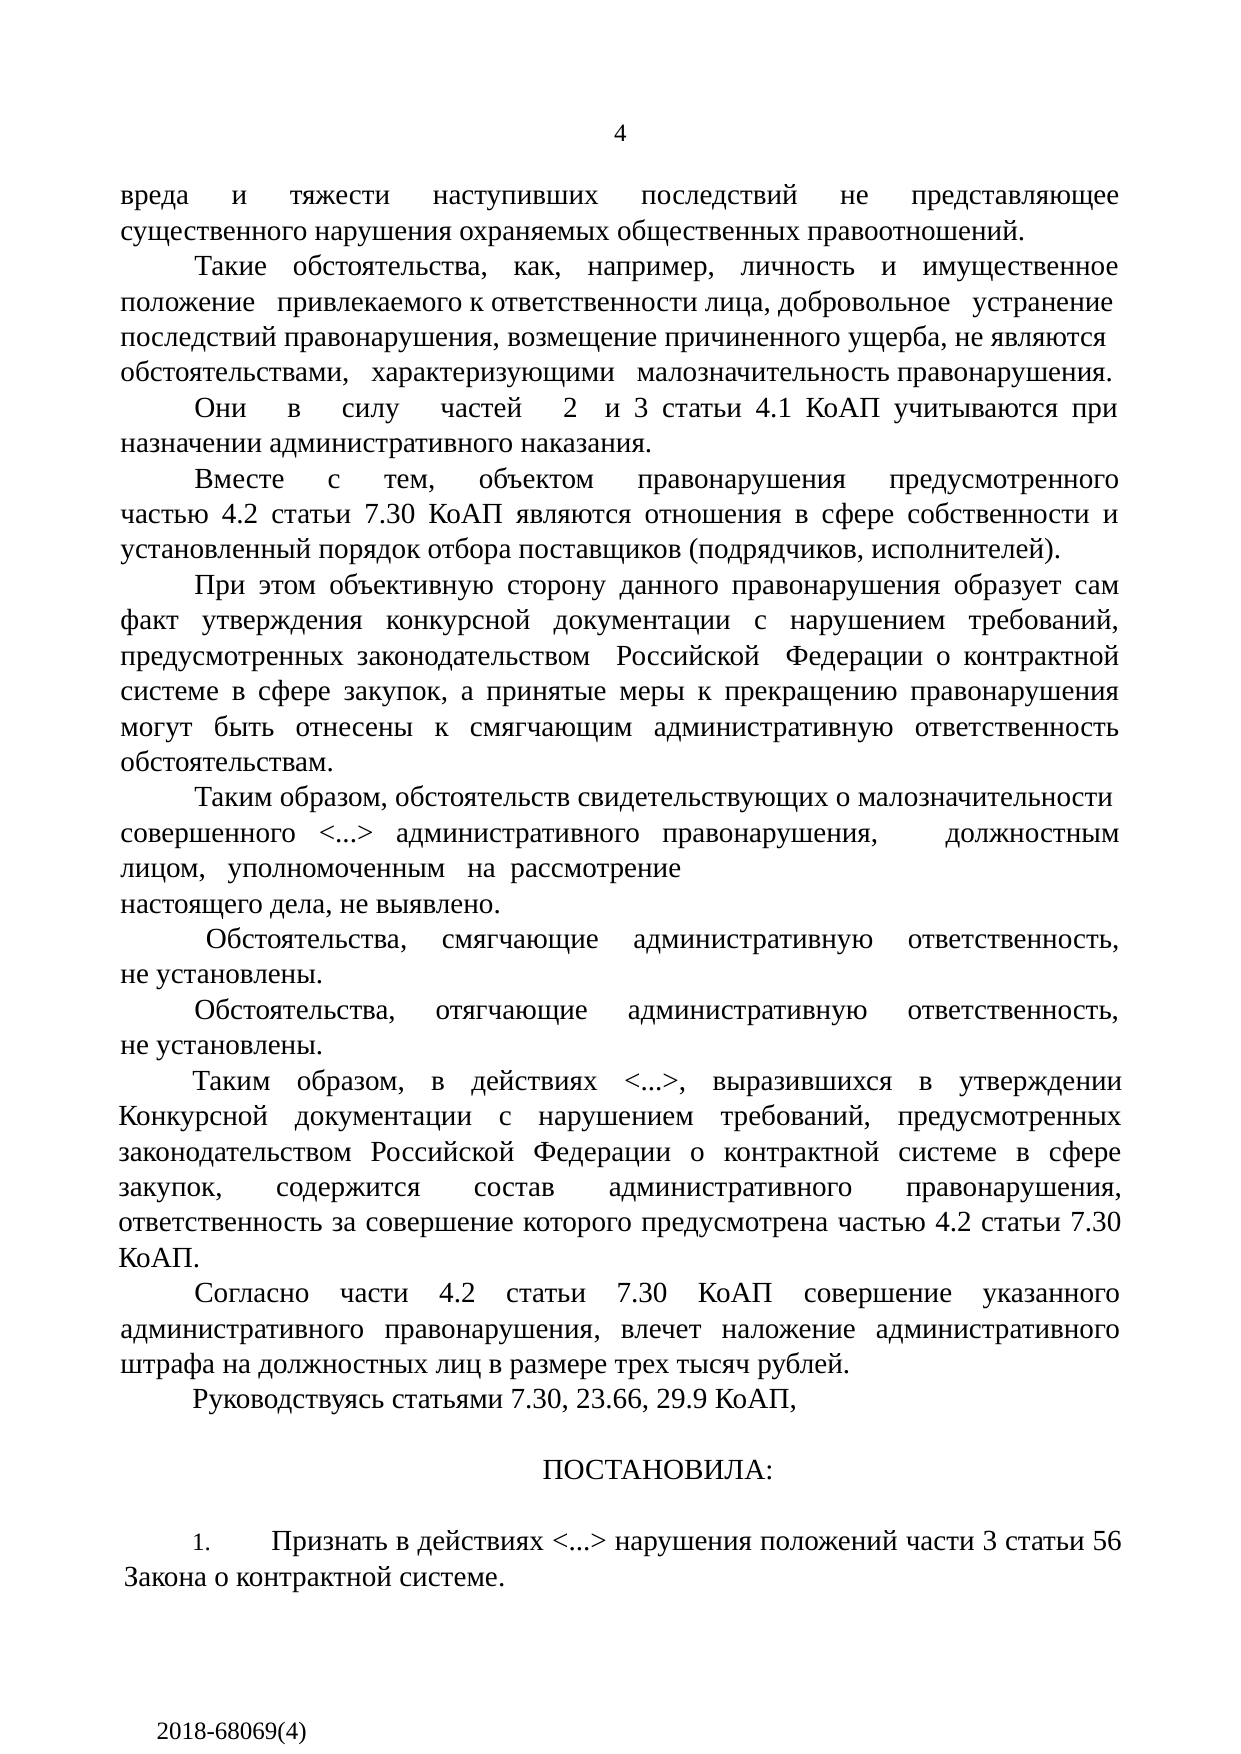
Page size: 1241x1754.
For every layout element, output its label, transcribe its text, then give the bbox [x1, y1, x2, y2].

text Они в силу частей 2 и 3 статьи 4.1 КоАП учитываются при назначении административного наказания. [120, 389, 1120, 460]
text Обстоятельства, отягчающие административную ответственность, не установлены. [120, 991, 1120, 1062]
text Вместе с тем, объектом правонарушения предусмотренного частью 4.2 статьи 7.30 КоАП являются отношения в сфере собственности и установленный порядок отбора поставщиков (подрядчиков, исполнителей). [120, 460, 1120, 566]
text При этом объективную сторону данного правонарушения образует сам факт утверждения конкурсной документации с нарушением требований, предусмотренных законодательством Российской Федерации о контрактной системе в сфере закупок, а принятые меры к прекращению правонарушения могут быть отнесены к смягчающим административную ответственность обстоятельствам. [120, 566, 1120, 778]
text последствий правонарушения, возмещение причиненного ущерба, не являются [120, 318, 1120, 353]
text Таким образом, в действиях <...>, выразившихся в утверждении Конкурсной документации с нарушением требований, предусмотренных законодательством Российской Федерации о контрактной системе в сфере закупок, содержится состав административного правонарушения, ответственность за совершение которого предусмотрена частью 4.2 статьи 7.30 КоАП. [118, 1062, 1122, 1274]
text ПОСТАНОВИЛА: [118, 1451, 1122, 1487]
text совершенного <...> административного правонарушения, должностным лицом, уполномоченным на рассмотрение [120, 814, 1120, 885]
text Такие обстоятельства, как, например, личность и имущественное положение привлекаемого к ответственности лица, добровольное устранение [120, 247, 1120, 318]
text обстоятельствами, характеризующими малозначительность правонарушения. [120, 353, 1120, 389]
text вреда и тяжести наступивших последствий не представляющее существенного нарушения охраняемых общественных правоотношений. [120, 176, 1120, 247]
text Обстоятельства, смягчающие административную ответственность, не установлены. [120, 920, 1120, 991]
text Согласно части 4.2 статьи 7.30 КоАП совершение указанного административного правонарушения, влечет наложение административного штрафа на должностных лиц в размере трех тысяч рублей. [120, 1274, 1120, 1381]
text Таким образом, обстоятельств свидетельствующих о малозначительности [120, 778, 1120, 814]
list Признать в действиях <...> нарушения положений части 3 статьи 56 Закона о контрактной системе. [123, 1522, 1122, 1593]
text Руководствуясь статьями 7.30, 23.66, 29.9 КоАП, [118, 1381, 1122, 1416]
text настоящего дела, не выявлено. [120, 885, 1120, 920]
